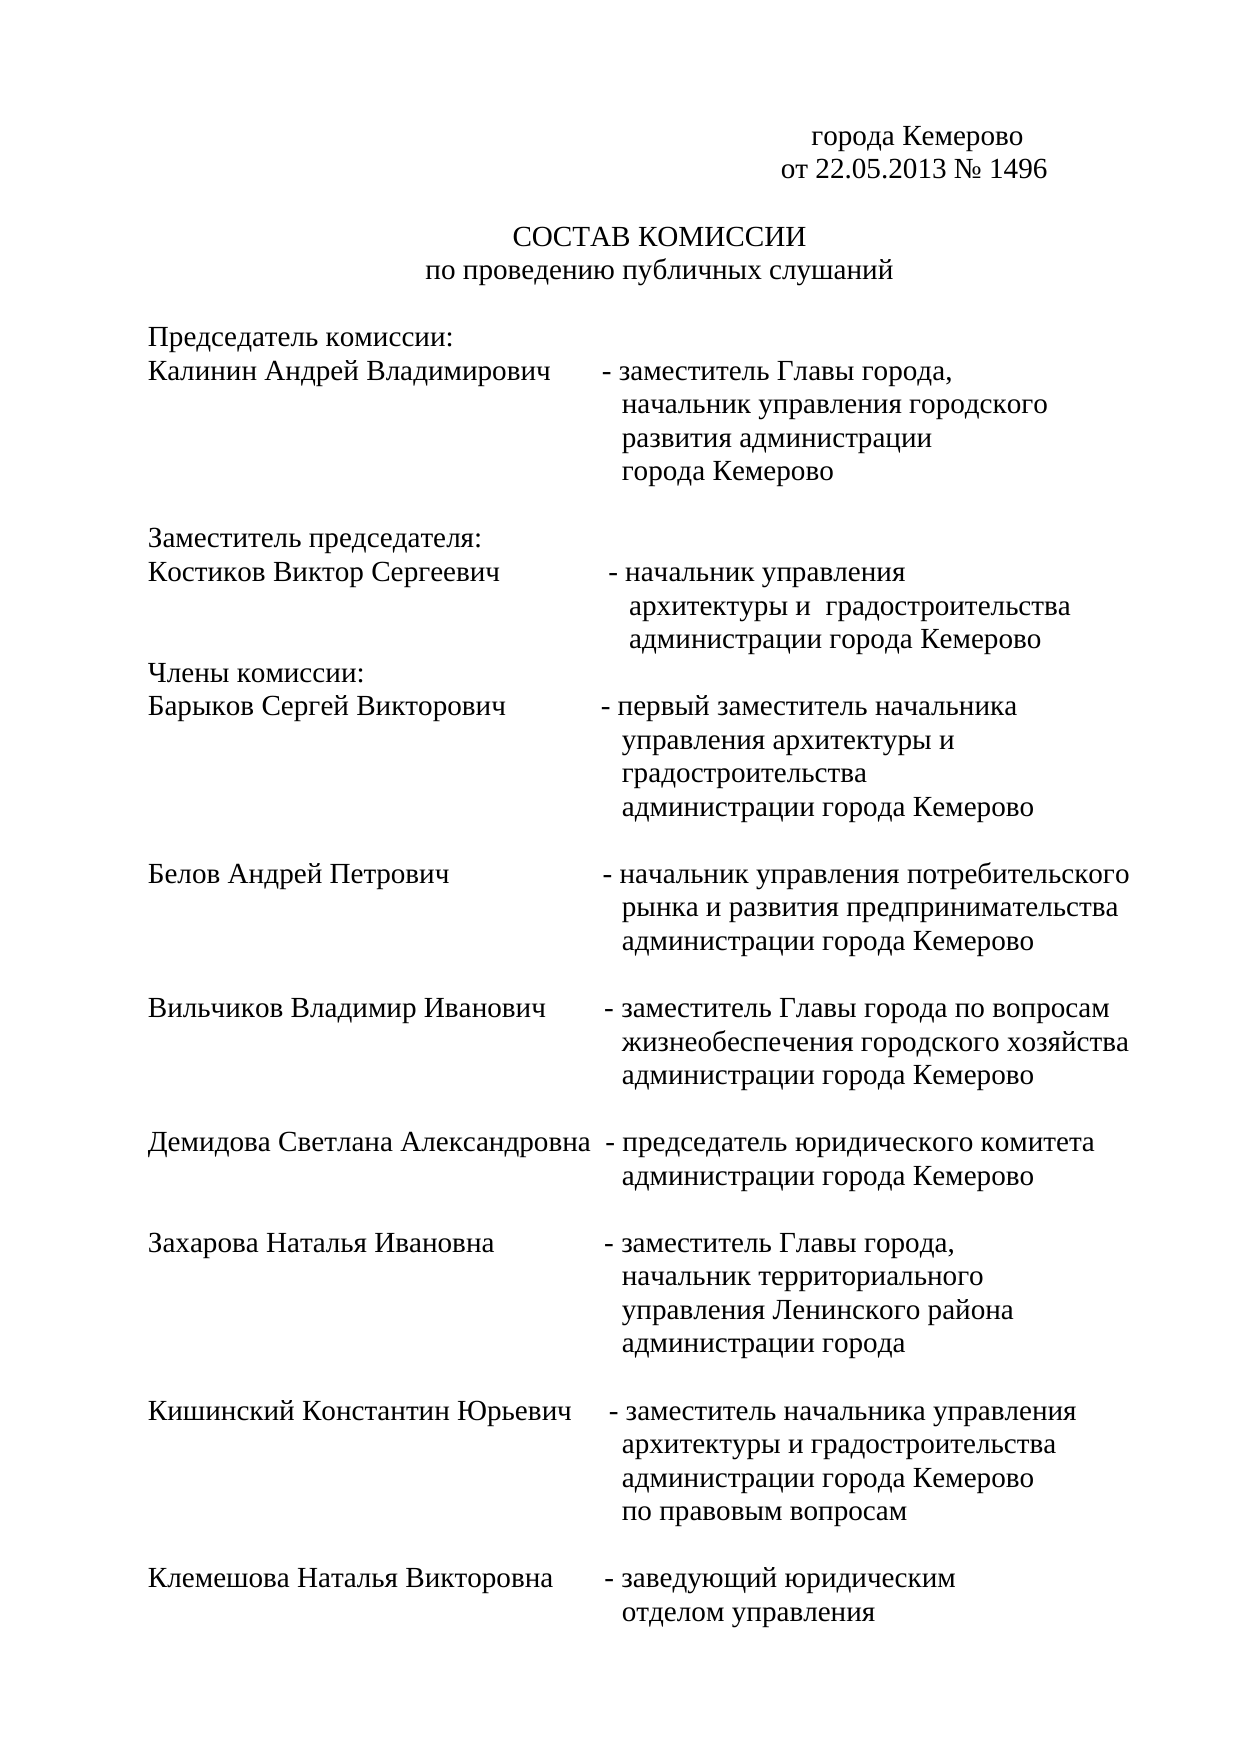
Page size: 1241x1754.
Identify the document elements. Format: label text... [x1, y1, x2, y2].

text администрации города Кемерово [148, 789, 1152, 822]
text развития администрации [148, 420, 1152, 453]
text начальник управления городского [148, 386, 1152, 420]
text администрации города Кемерово [148, 1057, 1152, 1091]
text жизнеобеспечения городского хозяйства [148, 1024, 1152, 1057]
text администрации города Кемерово [148, 1158, 1152, 1191]
text градостроительства [148, 755, 1152, 789]
text Калинин Андрей Владимирович - заместитель Главы города, [148, 353, 1152, 386]
text СОСТАВ КОМИССИИ [148, 219, 1170, 252]
title Костиков Виктор Сергеевич - начальник управления [148, 554, 1152, 588]
text по правовым вопросам [148, 1493, 1152, 1527]
text города Кемерово [148, 118, 1152, 152]
text города Кемерово [148, 453, 1152, 487]
text Барыков Сергей Викторович - первый заместитель начальника [148, 688, 1152, 722]
title Члены комиссии: [148, 655, 1152, 688]
text управления архитектуры и [148, 722, 1152, 755]
text администрации города [148, 1326, 1152, 1359]
title Белов Андрей Петрович - начальник управления потребительского [148, 856, 1152, 889]
text Клемешова Наталья Викторовна - заведующий юридическим [148, 1560, 1152, 1594]
title Кишинский Константин Юрьевич - заместитель начальника управления [148, 1393, 1152, 1426]
text Заместитель председателя: [148, 521, 1152, 554]
title администрации города Кемерово [148, 1460, 1152, 1493]
text Захарова Наталья Ивановна - заместитель Главы города, [148, 1225, 1152, 1258]
text от 22.05.2013 № 1496 [664, 152, 1152, 185]
text по проведению публичных слушаний [148, 252, 1170, 286]
text Демидова Светлана Александровна - председатель юридического комитета [148, 1124, 1152, 1158]
title администрации города Кемерово [148, 923, 1152, 957]
title администрации города Кемерово [148, 621, 1152, 655]
title рынка и развития предпринимательства [148, 889, 1152, 923]
text управления Ленинского района [148, 1292, 1152, 1326]
text начальник территориального [148, 1258, 1152, 1292]
text отделом управления [148, 1594, 1152, 1627]
title архитектуры и градостроительства [148, 588, 1152, 621]
text Вильчиков Владимир Иванович - заместитель Главы города по вопросам [148, 990, 1152, 1024]
title архитектуры и градостроительства [148, 1426, 1152, 1460]
text Председатель комиссии: [148, 319, 1152, 353]
